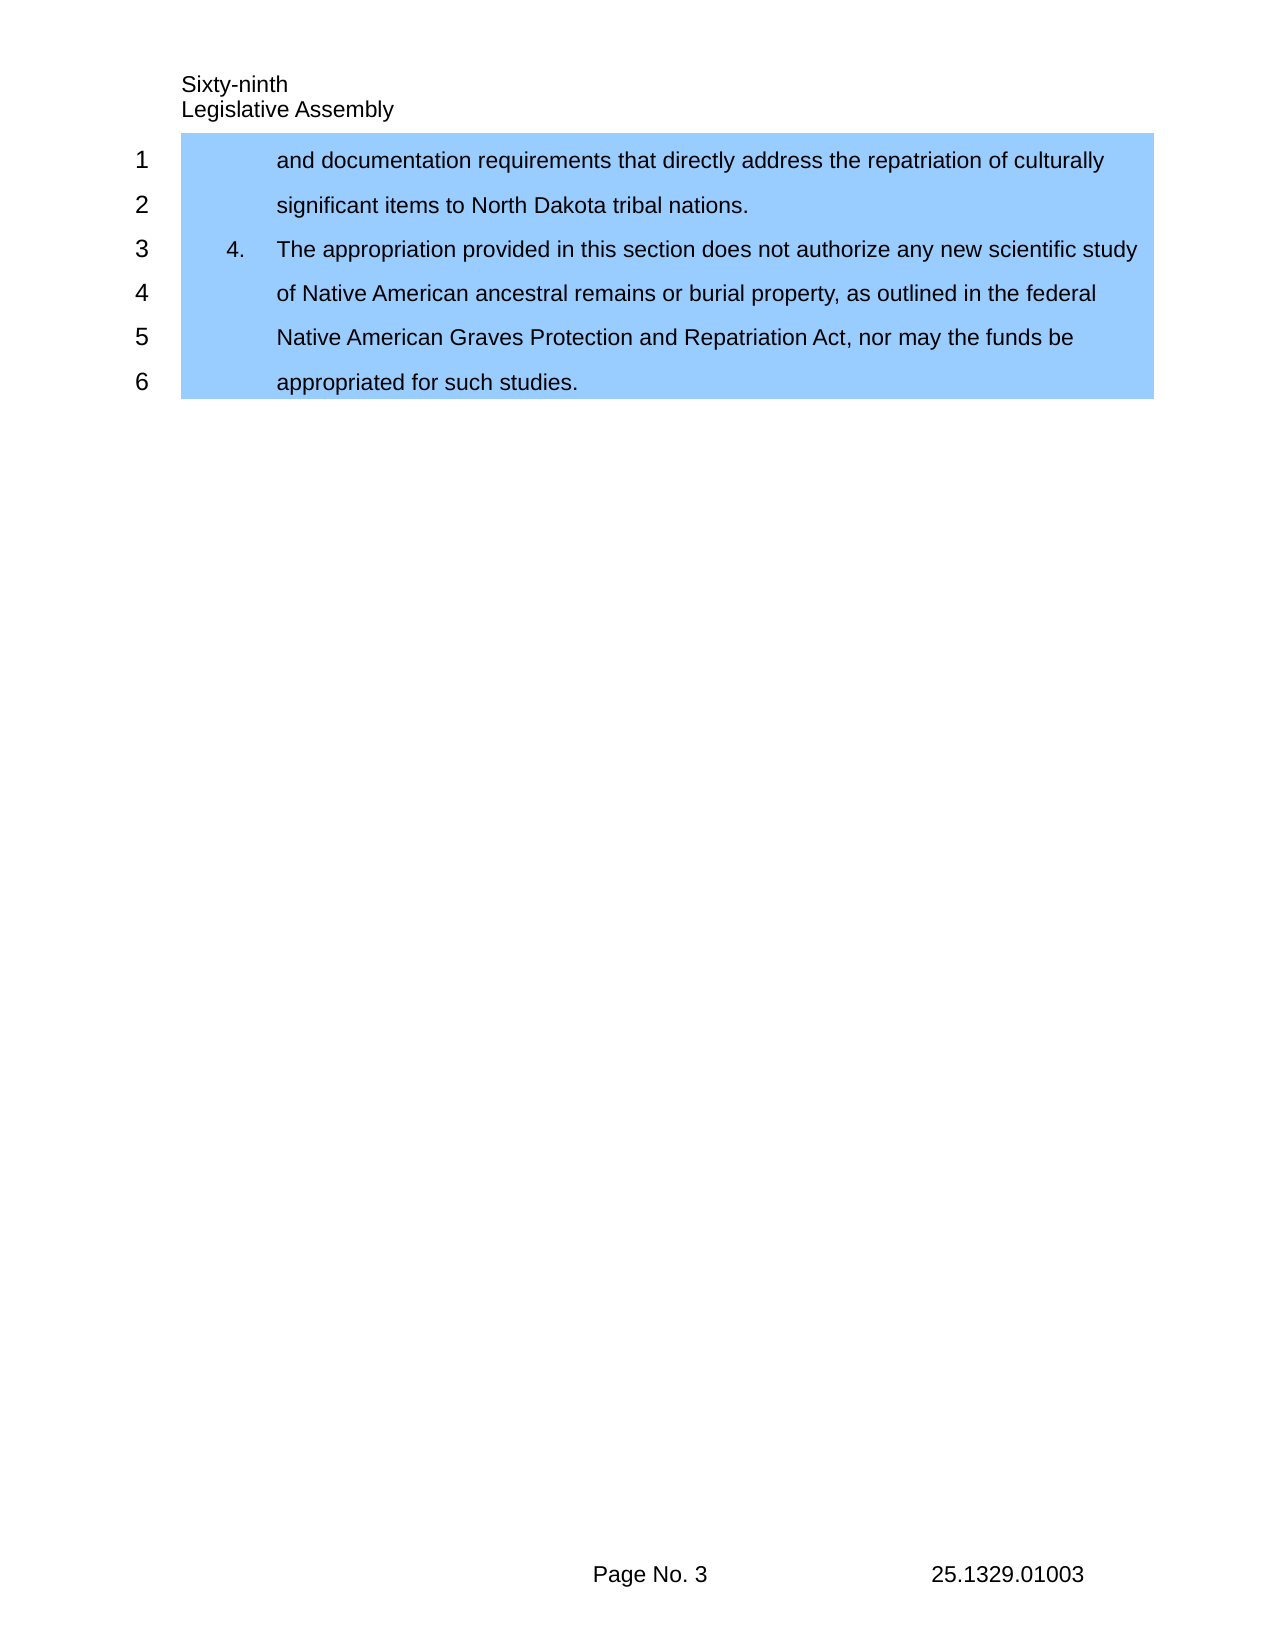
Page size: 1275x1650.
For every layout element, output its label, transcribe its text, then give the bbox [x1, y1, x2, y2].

text 4. The appropriation provided in this section does not authorize any new scientific study of Native American ancestral remains or burial property, as outlined in the federal Native American Graves Protection and Repatriation Act, nor may the funds be appropriated for such studies. [181, 222, 1154, 399]
text and documentation requirements that directly address the repatriation of culturally significant items to North Dakota tribal nations. [181, 133, 1154, 222]
